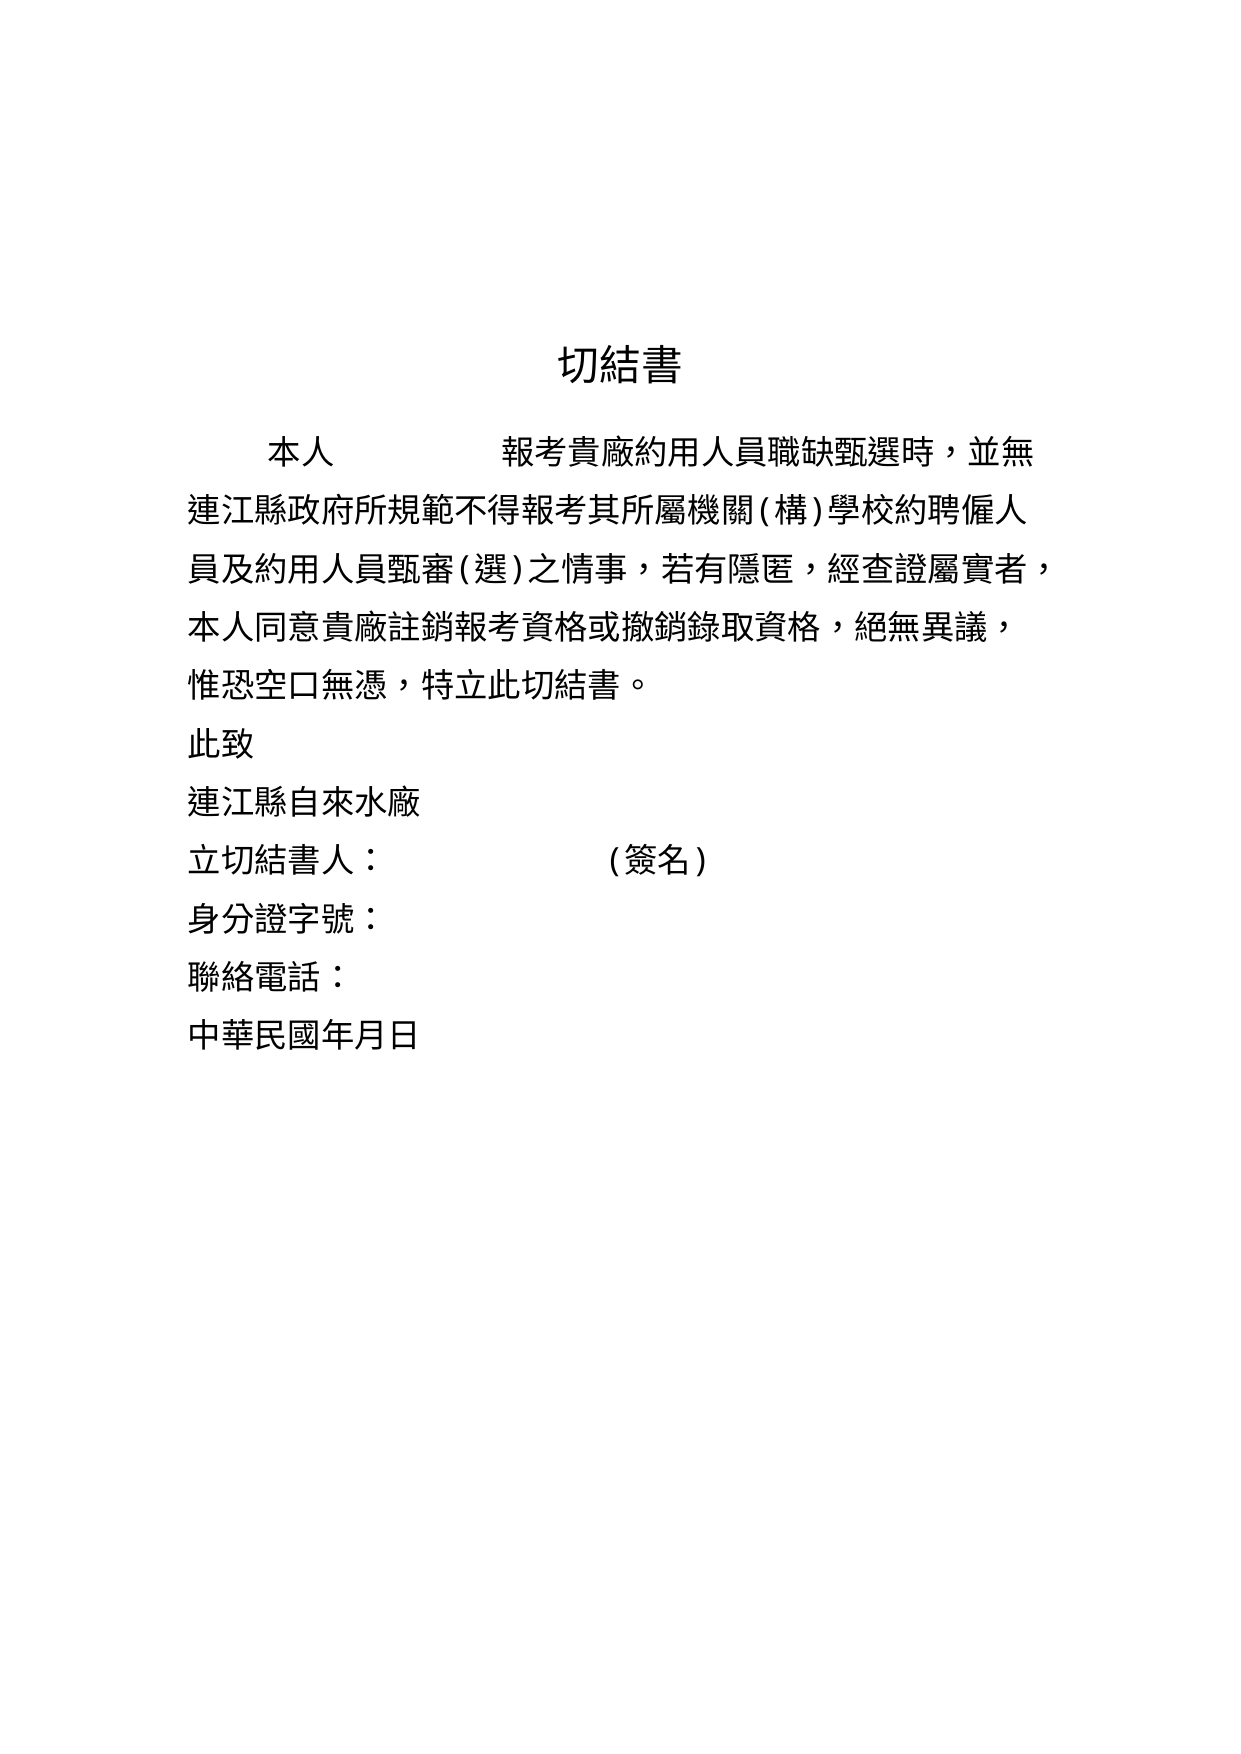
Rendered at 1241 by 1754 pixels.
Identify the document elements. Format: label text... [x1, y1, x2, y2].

text 本人 報考貴廠約用人員職缺甄選時，並無連江縣政府所規範不得報考其所屬機關(構)學校約聘僱人員及約用人員甄審(選)之情事，若有隱匿，經查證屬實者，本人同意貴廠註銷報考資格或撤銷錄取資格，絕無異議，惟恐空口無憑，特立此切結書。 [187, 410, 1053, 702]
text 連江縣自來水廠 [187, 760, 1053, 819]
text 立切結書人： (簽名) [187, 819, 1053, 877]
text 身分證字號： [187, 877, 1053, 935]
text 切結書 [187, 294, 1053, 410]
text 聯絡電話： [187, 935, 1053, 994]
text 此致 [187, 702, 1053, 760]
text 中華民國年月日 [187, 994, 1053, 1052]
